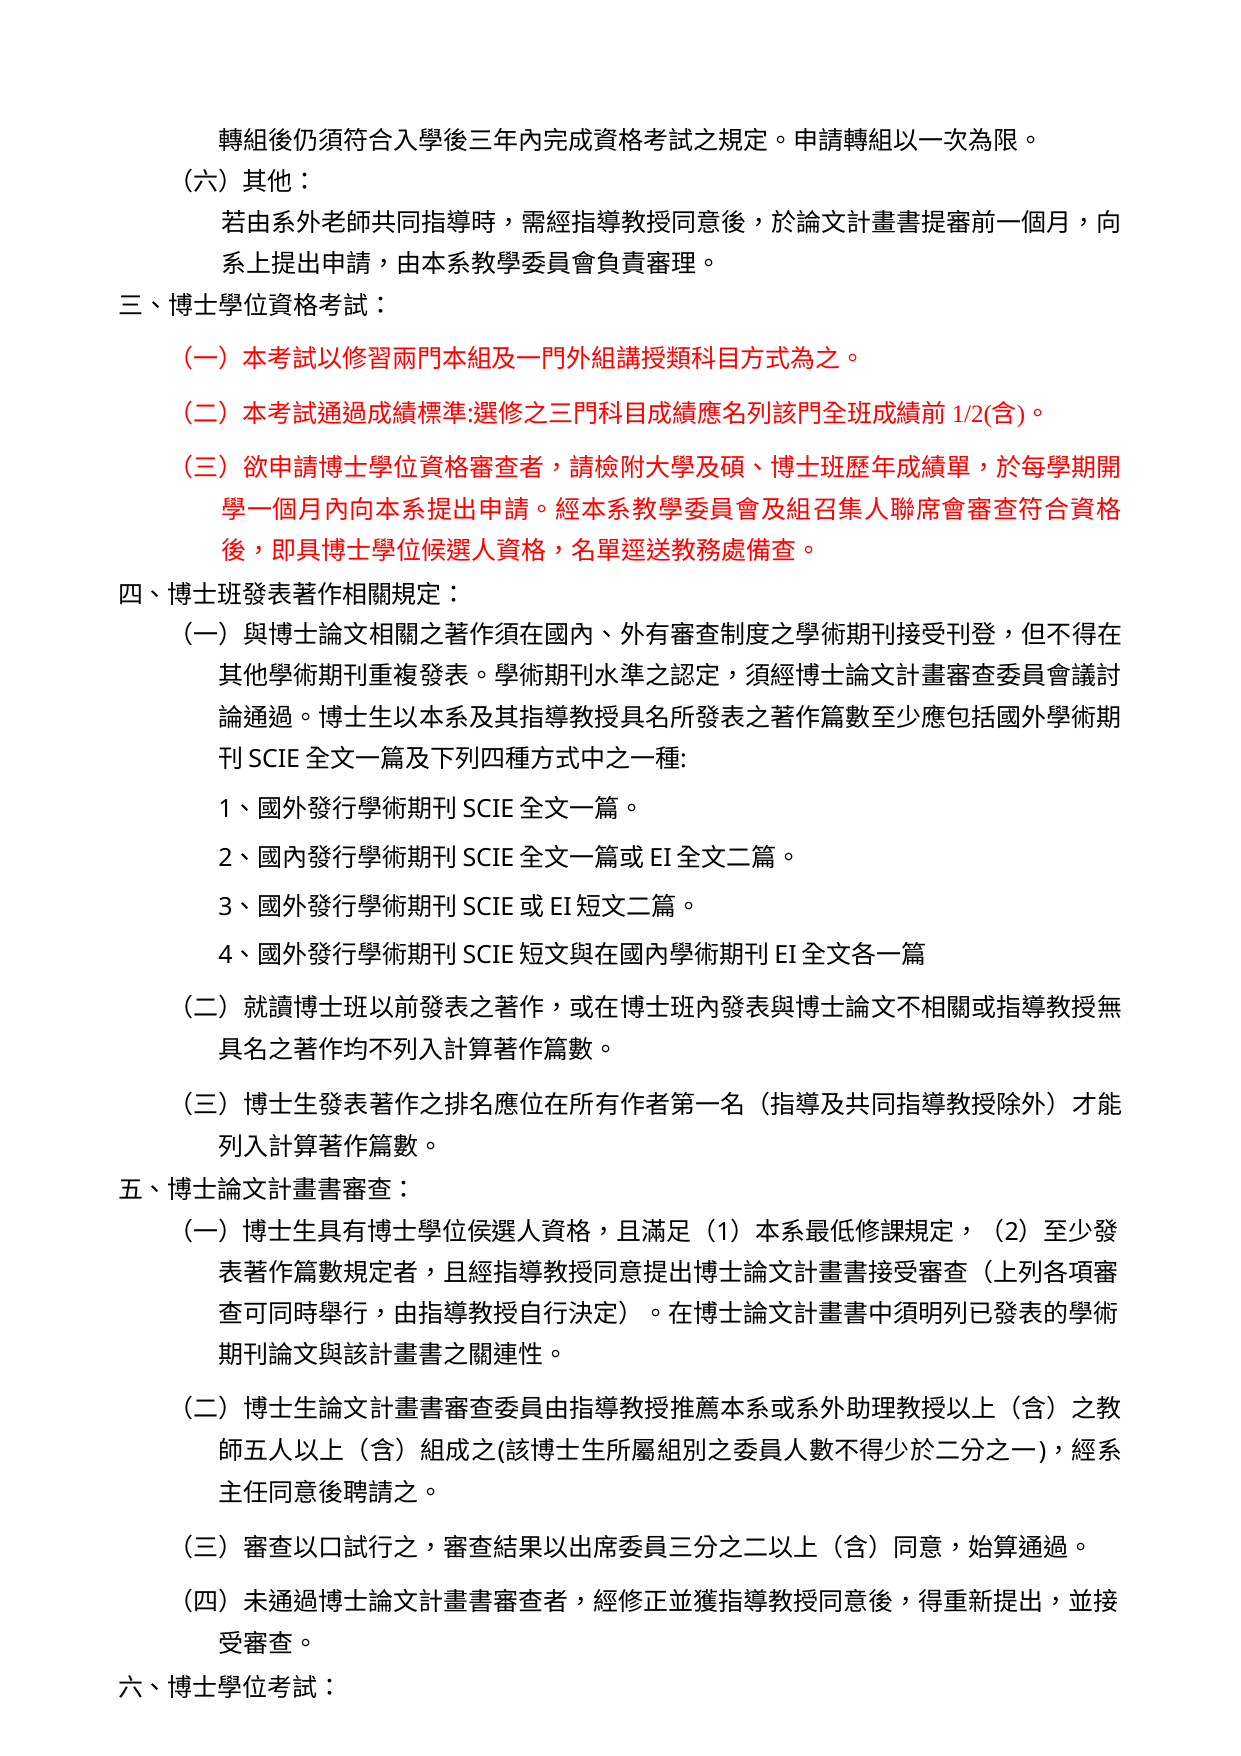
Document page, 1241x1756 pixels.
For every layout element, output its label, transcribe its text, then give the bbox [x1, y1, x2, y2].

text 六、博士學位考試： [118, 1667, 1134, 1703]
text 四、博士班發表著作相關規定： [118, 575, 1134, 611]
text （二）就讀博士班以前發表之著作，或在博士班內發表與博士論文不相關或指導教授無 具名之著作均不列入計算著作篇數。 [168, 988, 1122, 1066]
text 三、博士學位資格考試： [118, 286, 1134, 322]
text （六）其他： [168, 161, 1134, 197]
text （二）博士生論文計畫書審查委員由指導教授推薦本系或系外助理教授以上（含）之教 師五人以上（含）組成之(該博士生所屬組別之委員人數不得少於二分之一)，經系 主任同意後聘請之。 [168, 1389, 1122, 1508]
text （二）本考試通過成績標準:選修之三門科目成績應名列該門全班成績前1/2(含)。 [168, 393, 1134, 429]
text （三）博士生發表著作之排名應位在所有作者第一名（指導及共同指導教授除外）才能 列入計算著作篇數。 [168, 1084, 1122, 1162]
text 五、博士論文計畫書審查： [118, 1170, 1134, 1206]
text 3、國外發行學術期刊SCIE或EI短文二篇。 [218, 886, 1134, 922]
text （一）與博士論文相關之著作須在國內、外有審查制度之學術期刊接受刊登，但不得在 其他學術期刊重複發表。學術期刊水準之認定，須經博士論文計畫審查委員會議討 論通過。博士生以本系及其指導教授具名所發表之著作篇數至少應包括國外學術期 刊SCIE全文一篇及下列四種方式中之一種: [168, 614, 1122, 774]
text （三）欲申請博士學位資格審查者，請檢附大學及碩、博士班歷年成績單，於每學期開 學一個月內向本系提出申請。經本系教學委員會及組召集人聯席會審查符合資格 後，即具博士學位候選人資格，名單逕送教務處備查。 [168, 447, 1123, 567]
text （三）審查以口試行之，審查結果以出席委員三分之二以上（含）同意，始算通過。 [168, 1528, 1134, 1564]
text 2、國內發行學術期刊SCIE全文一篇或EI全文二篇。 [218, 837, 1134, 874]
text 4、國外發行學術期刊SCIE短文與在國內學術期刊EI全文各一篇 [218, 935, 1134, 971]
text 1、國外發行學術期刊SCIE全文一篇。 [218, 789, 1134, 825]
text （四）未通過博士論文計畫書審查者，經修正並獲指導教授同意後，得重新提出，並接 受審查。 [168, 1582, 1122, 1659]
text （一）博士生具有博士學位侯選人資格，且滿足（1）本系最低修課規定，（2）至少發 表著作篇數規定者，且經指導教授同意提出博士論文計畫書接受審查（上列各項審 查可同時舉行，由指導教授自行決定）。在博士論文計畫書中須明列已發表的學術 期刊論文與該計畫書之關連性。 [168, 1211, 1118, 1371]
text （一）本考試以修習兩門本組及一門外組講授類科目方式為之。 [168, 339, 1134, 375]
text 若由系外老師共同指導時，需經指導教授同意後，於論文計畫書提審前一個月，向 系上提出申請，由本系教學委員會負責審理。 [221, 202, 1122, 280]
text 轉組後仍須符合入學後三年內完成資格考試之規定。申請轉組以一次為限。 [218, 120, 1134, 156]
